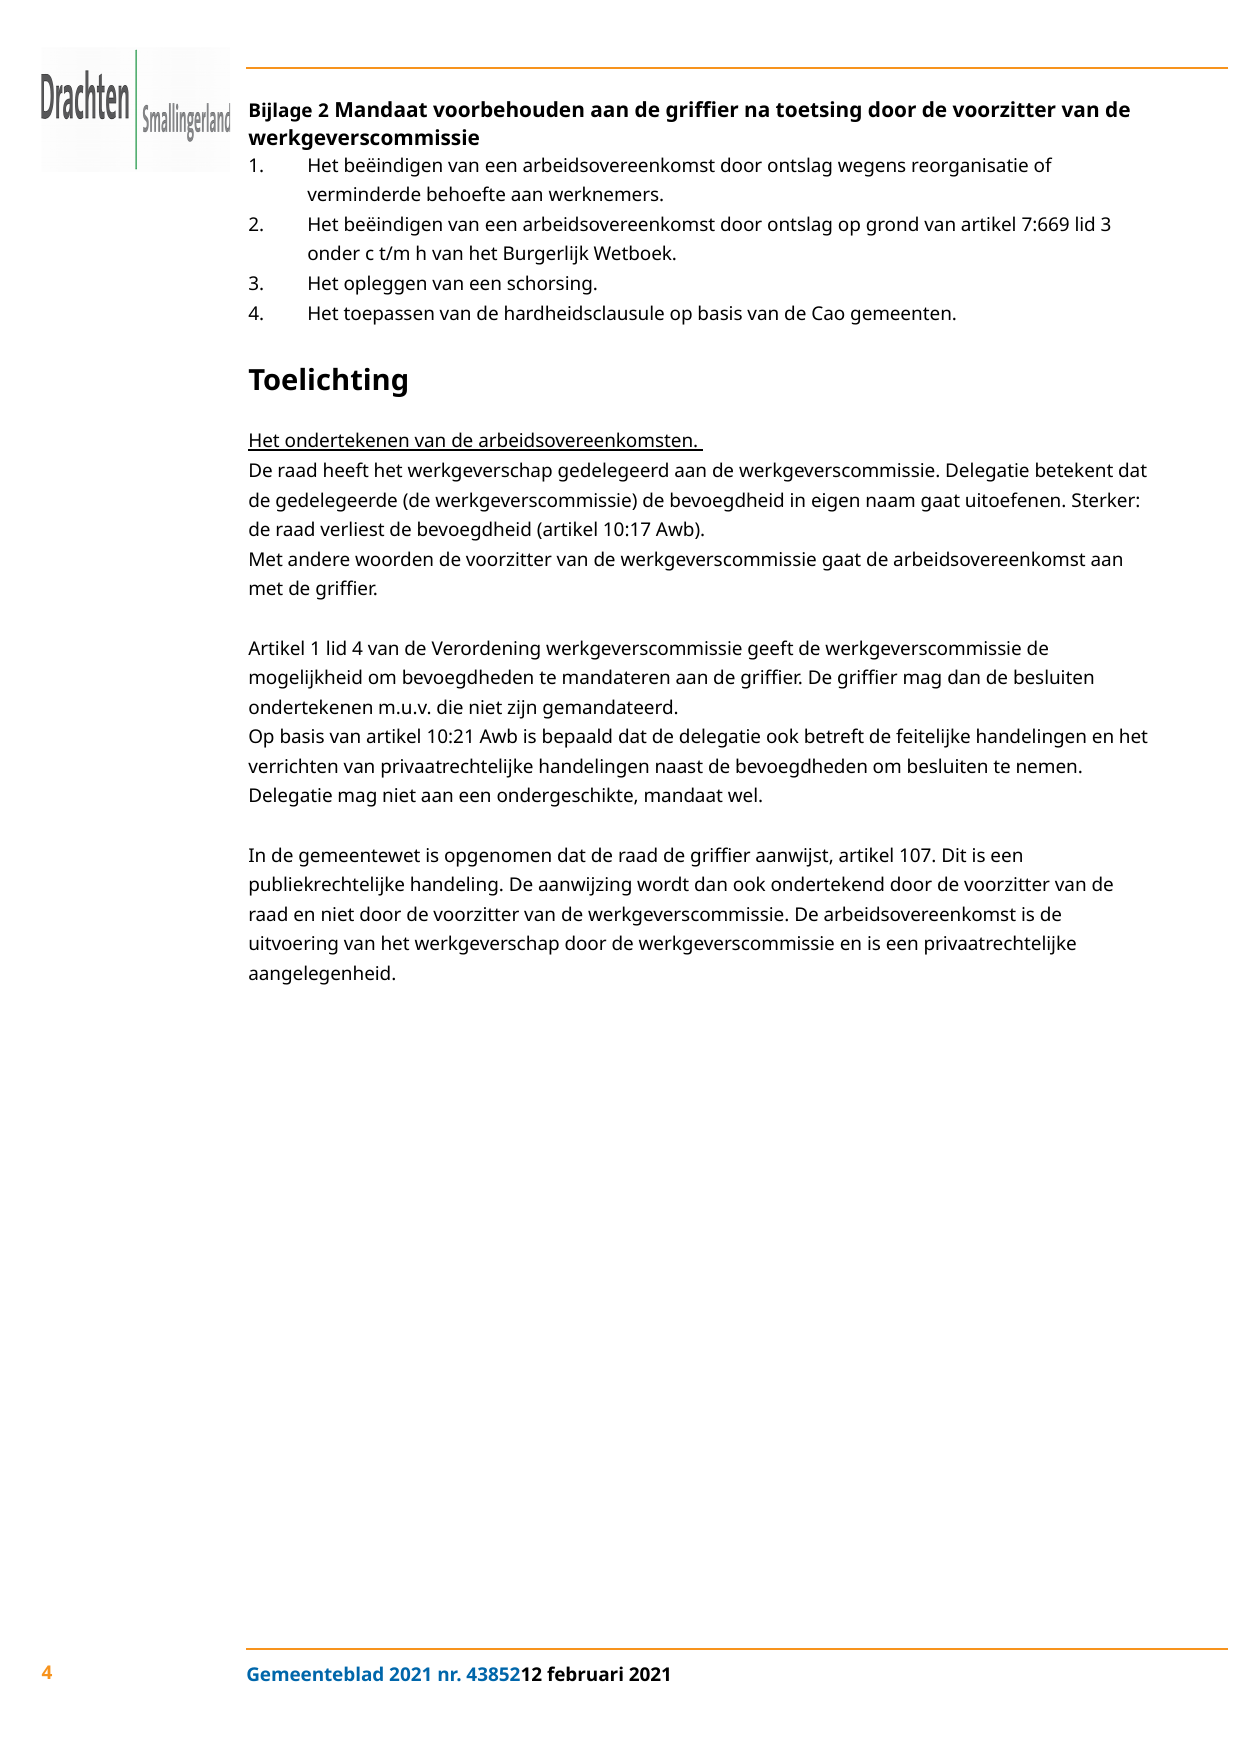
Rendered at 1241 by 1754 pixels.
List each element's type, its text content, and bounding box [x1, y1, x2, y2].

text In de gemeentewet is opgenomen dat de raad de griffier aanwijst, artikel 107. Dit is een publiekrechtelijke handeling. De aanwijzing wordt dan ook ondertekend door de voorzitter van de raad en niet door de voorzitter van de werkgeverscommissie. De arbeidsovereenkomst is de uitvoering van het werkgeverschap door de werkgeverscommissie en is een privaatrechtelijke aangelegenheid. [248, 842, 1152, 986]
text Het ondertekenen van de arbeidsovereenkomsten. [248, 428, 1152, 453]
list Het toepassen van de hardheidsclausule op basis van de Cao gemeenten. [248, 300, 1152, 325]
list Het beëindigen van een arbeidsovereenkomst door ontslag op grond van artikel 7:669 lid 3 onder c t/m h van het Burgerlijk Wetboek. [248, 211, 1152, 266]
text Met andere woorden de voorzitter van de werkgeverscommissie gaat de arbeidsovereenkomst aan met de griffier. [248, 546, 1152, 601]
list Het beëindigen van een arbeidsovereenkomst door ontslag wegens reorganisatie of verminderde behoefte aan werknemers. [248, 152, 1152, 207]
list Het opleggen van een schorsing. [248, 270, 1152, 296]
text De raad heeft het werkgeverschap gedelegeerd aan de werkgeverscommissie. Delegatie betekent dat de gedelegeerde (de werkgeverscommissie) de bevoegdheid in eigen naam gaat uitoefenen. Sterker: de raad verliest de bevoegdheid (artikel 10:17 Awb). [248, 457, 1152, 542]
text Artikel 1 lid 4 van de Verordening werkgeverscommissie geeft de werkgeverscommissie de mogelijkheid om bevoegdheden te mandateren aan de griffier. De griffier mag dan de besluiten ondertekenen m.u.v. die niet zijn gemandateerd. [248, 635, 1152, 720]
picture [41, 47, 231, 172]
text Op basis van artikel 10:21 Awb is bepaald dat de delegatie ook betreft de feitelijke handelingen en het verrichten van privaatrechtelijke handelingen naast de bevoegdheden om besluiten te nemen. Delegatie mag niet aan een ondergeschikte, mandaat wel. [248, 723, 1152, 808]
text Bijlage 2 Mandaat voorbehouden aan de griffier na toetsing door de voorzitter van de werkgeverscommissie [248, 95, 1152, 152]
text Toelichting [248, 359, 1152, 398]
